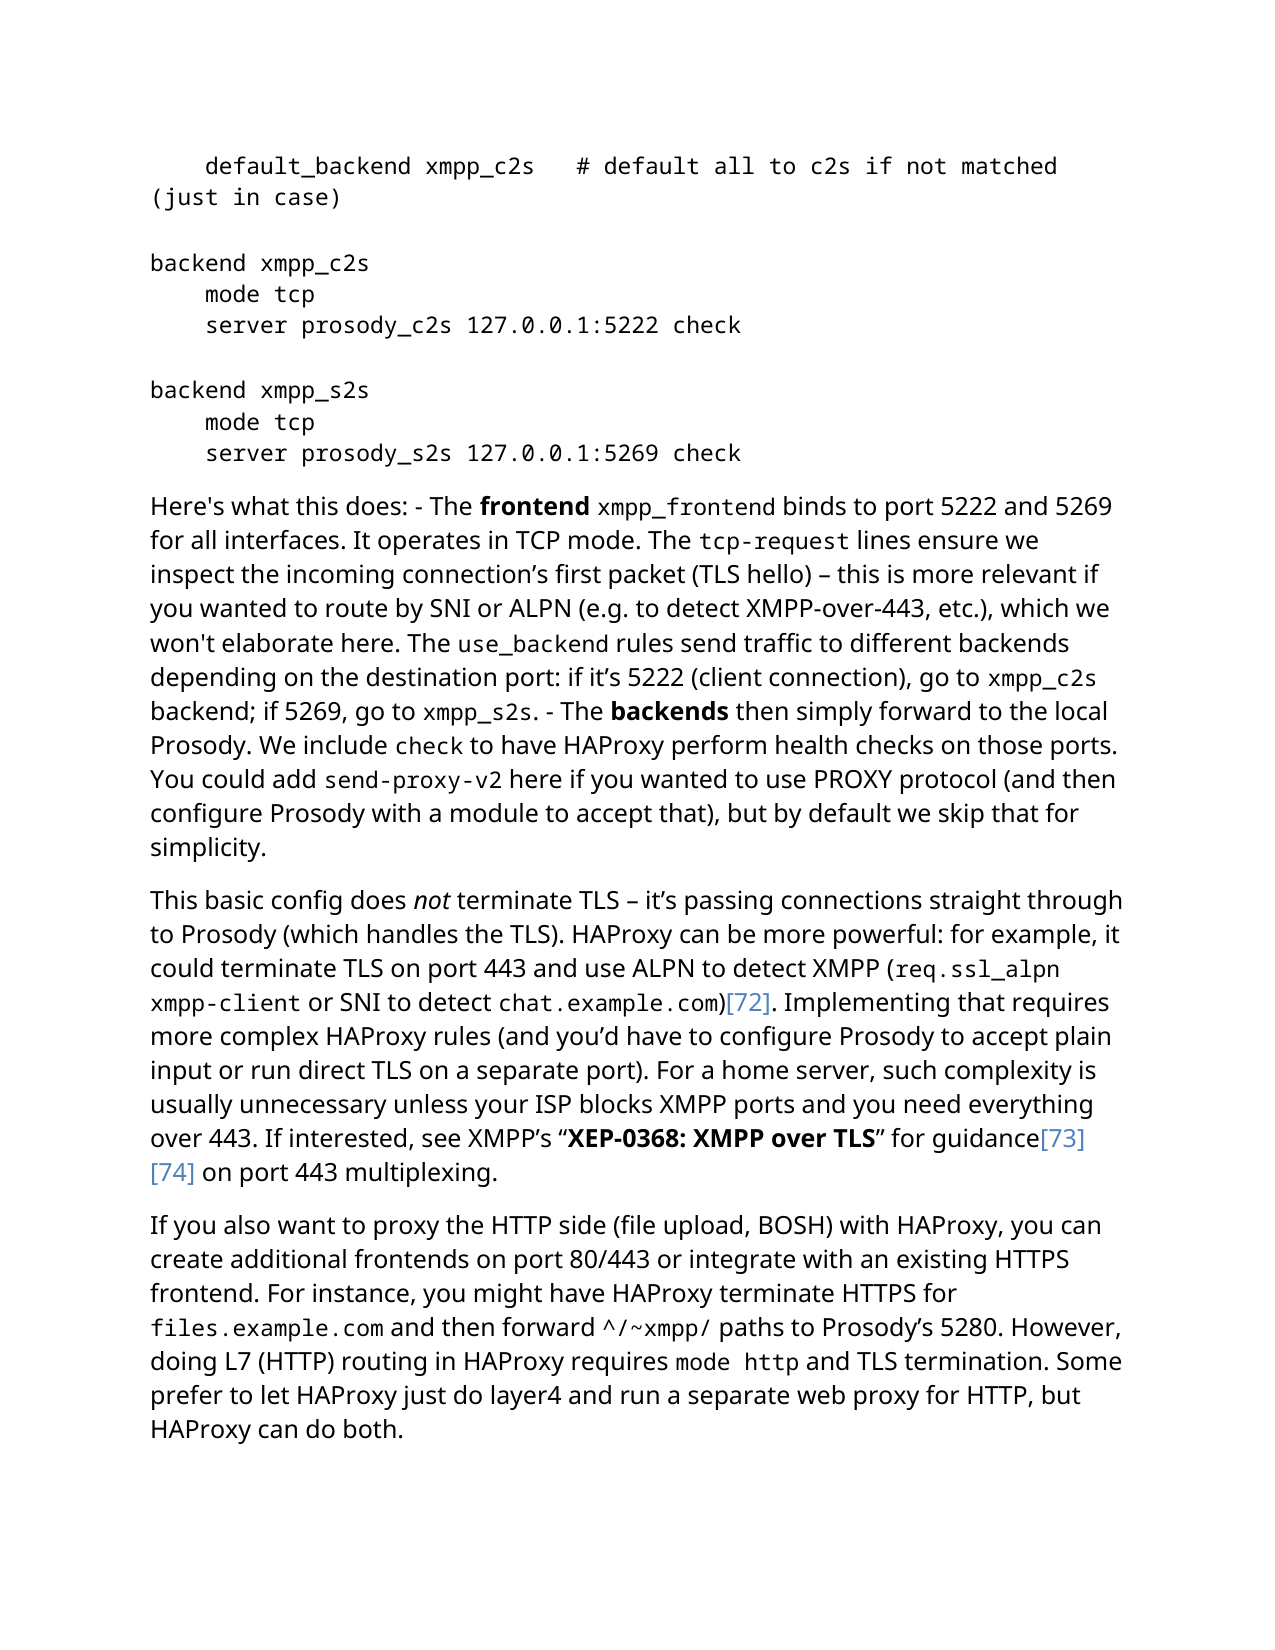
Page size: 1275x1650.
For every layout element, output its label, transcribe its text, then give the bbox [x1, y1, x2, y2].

text Here's what this does: - The frontend xmpp_frontend binds to port 5222 and 5269 for all interfaces. It operates in TCP mode. The tcp-request lines ensure we inspect the incoming connection’s first packet (TLS hello) – this is more relevant if you wanted to route by SNI or ALPN (e.g. to detect XMPP-over-443, etc.), which we won't elaborate here. The use_backend rules send traffic to different backends depending on the destination port: if it’s 5222 (client connection), go to xmpp_c2s backend; if 5269, go to xmpp_s2s. - The backends then simply forward to the local Prosody. We include check to have HAProxy perform health checks on those ports. You could add send-proxy-v2 here if you wanted to use PROXY protocol (and then configure Prosody with a module to accept that), but by default we skip that for simplicity. [150, 489, 1125, 864]
text This basic config does not terminate TLS – it’s passing connections straight through to Prosody (which handles the TLS). HAProxy can be more powerful: for example, it could terminate TLS on port 443 and use ALPN to detect XMPP (req.ssl_alpn xmpp-client or SNI to detect chat.example.com)[72]. Implementing that requires more complex HAProxy rules (and you’d have to configure Prosody to accept plain input or run direct TLS on a separate port). For a home server, such complexity is usually unnecessary unless your ISP blocks XMPP ports and you need everything over 443. If interested, see XMPP’s “XEP-0368: XMPP over TLS” for guidance[73][74] on port 443 multiplexing. [150, 882, 1125, 1189]
text If you also want to proxy the HTTP side (file upload, BOSH) with HAProxy, you can create additional frontends on port 80/443 or integrate with an existing HTTPS frontend. For instance, you might have HAProxy terminate HTTPS for files.example.com and then forward ^/~xmpp/ paths to Prosody’s 5280. However, doing L7 (HTTP) routing in HAProxy requires mode http and TLS termination. Some prefer to let HAProxy just do layer4 and run a separate web proxy for HTTP, but HAProxy can do both. [150, 1208, 1125, 1446]
text default_backend xmpp_c2s # default all to c2s if not matched (just in case) backend xmpp_c2s mode tcp server prosody_c2s 127.0.0.1:5222 check backend xmpp_s2s mode tcp server prosody_s2s 127.0.0.1:5269 check [150, 150, 1125, 468]
